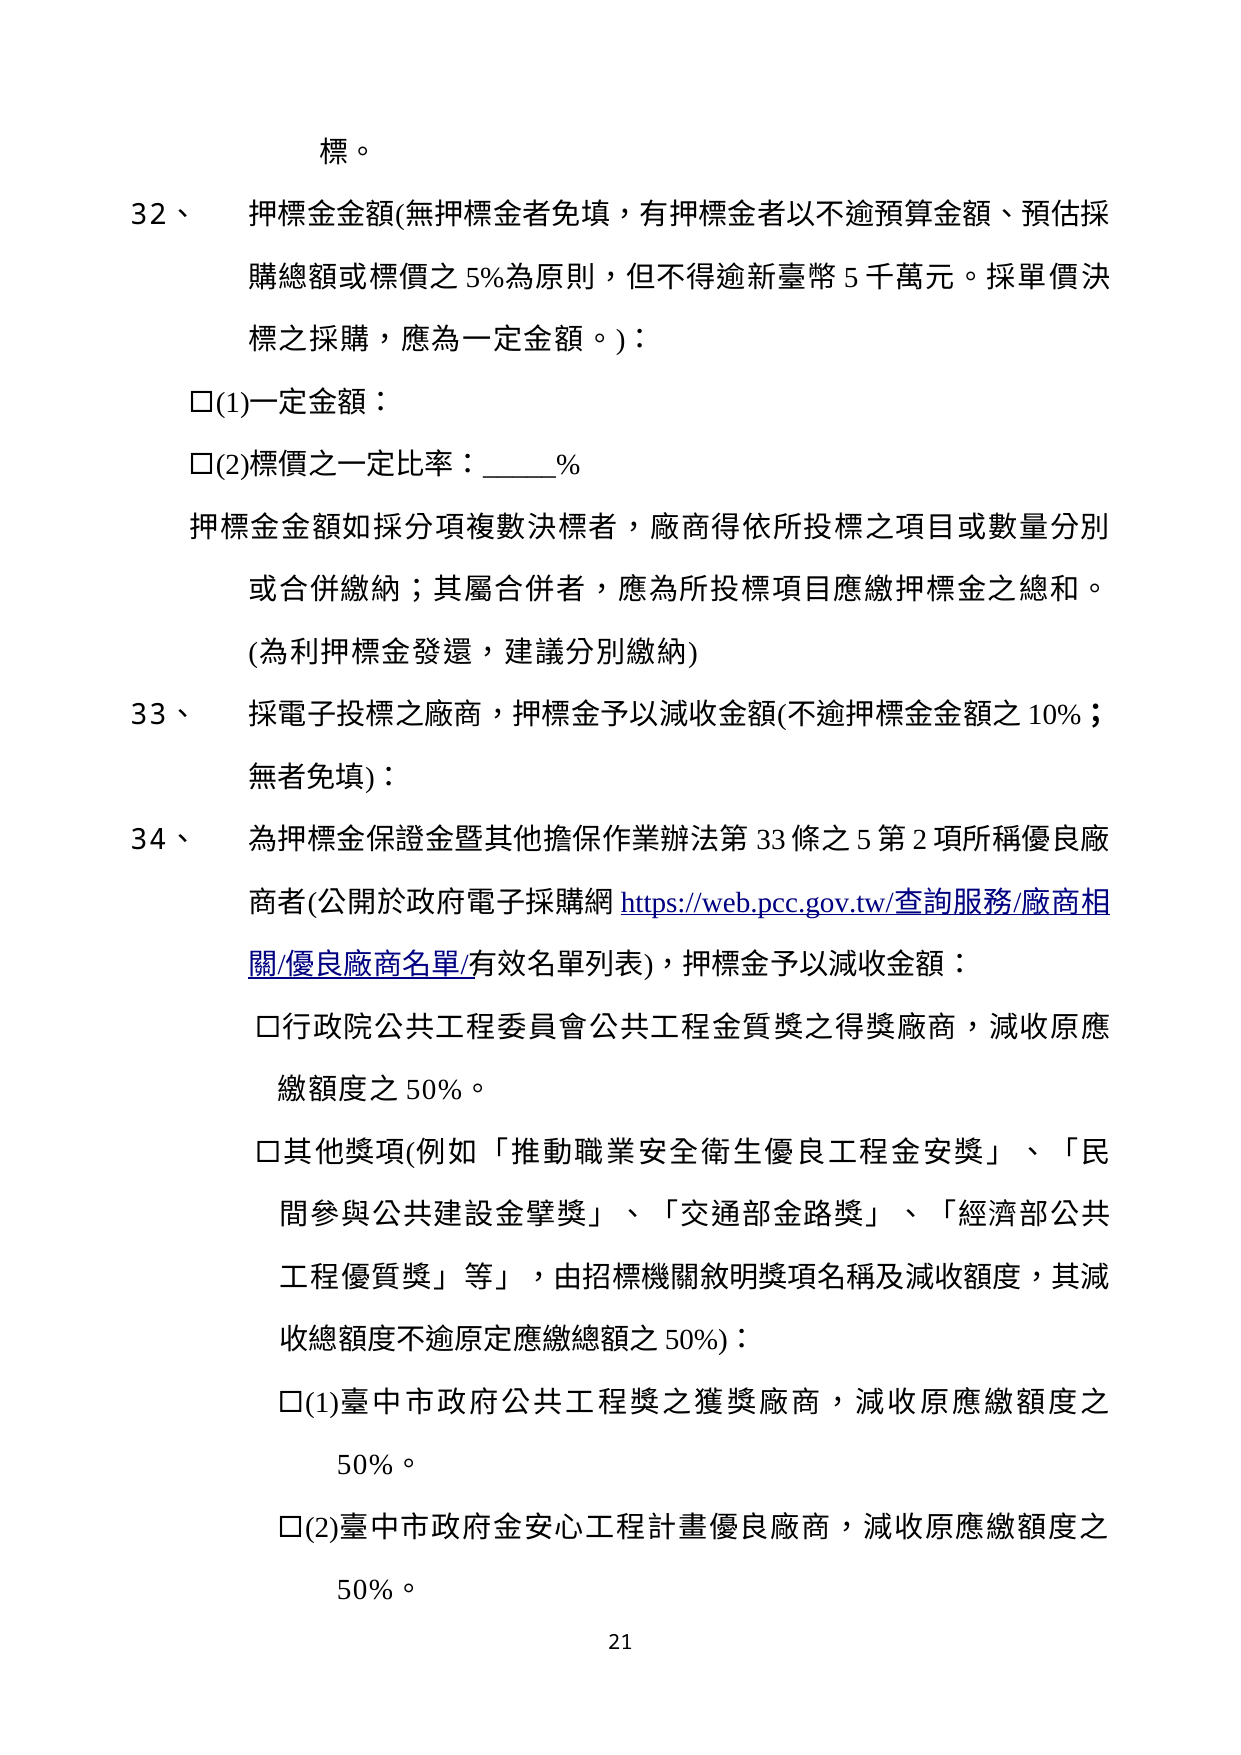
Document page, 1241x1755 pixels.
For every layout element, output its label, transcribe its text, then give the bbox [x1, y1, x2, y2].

list 押標金金額(無押標金者免填，有押標金者以不逾預算金額、預估採購總額或標價之5%為原則，但不得逾新臺幣5千萬元。採單價決標之採購，應為一定金額。)： [130, 170, 1110, 358]
text 行政院公共工程委員會公共工程金質獎之得獎廠商，減收原應繳額度之50%。 [255, 983, 1110, 1108]
text (2)標價之一定比率：_____% [130, 420, 1110, 483]
text 其他獎項(例如「推動職業安全衛生優良工程金安獎」、「民間參與公共建設金擘獎」、「交通部金路獎」、「經濟部公共工程優質獎」等」，由招標機關敘明獎項名稱及減收額度，其減收總額度不逾原定應繳總額之50%)： [255, 1108, 1110, 1358]
list 採電子投標之廠商，押標金予以減收金額(不逾押標金金額之10%；無者免填)： [130, 670, 1110, 795]
text (1)臺中市政府公共工程獎之獲獎廠商，減收原應繳額度之50%。 [278, 1358, 1110, 1483]
text (1)一定金額： [130, 358, 1110, 420]
list 為押標金保證金暨其他擔保作業辦法第33條之5第2項所稱優良廠商者(公開於政府電子採購網https://web.pcc.gov.tw/查詢服務/廠商相關/優良廠商名單/有效名單列表)，押標金予以減收金額： [130, 795, 1110, 983]
text (2)臺中市政府金安心工程計畫優良廠商，減收原應繳額度之50%。 [277, 1483, 1110, 1608]
text 押標金金額如採分項複數決標者，廠商得依所投標之項目或數量分別或合併繳納；其屬合併者，應為所投標項目應繳押標金之總和。(為利押標金發還，建議分別繳納) [130, 483, 1110, 670]
text 標。 [130, 108, 1110, 170]
